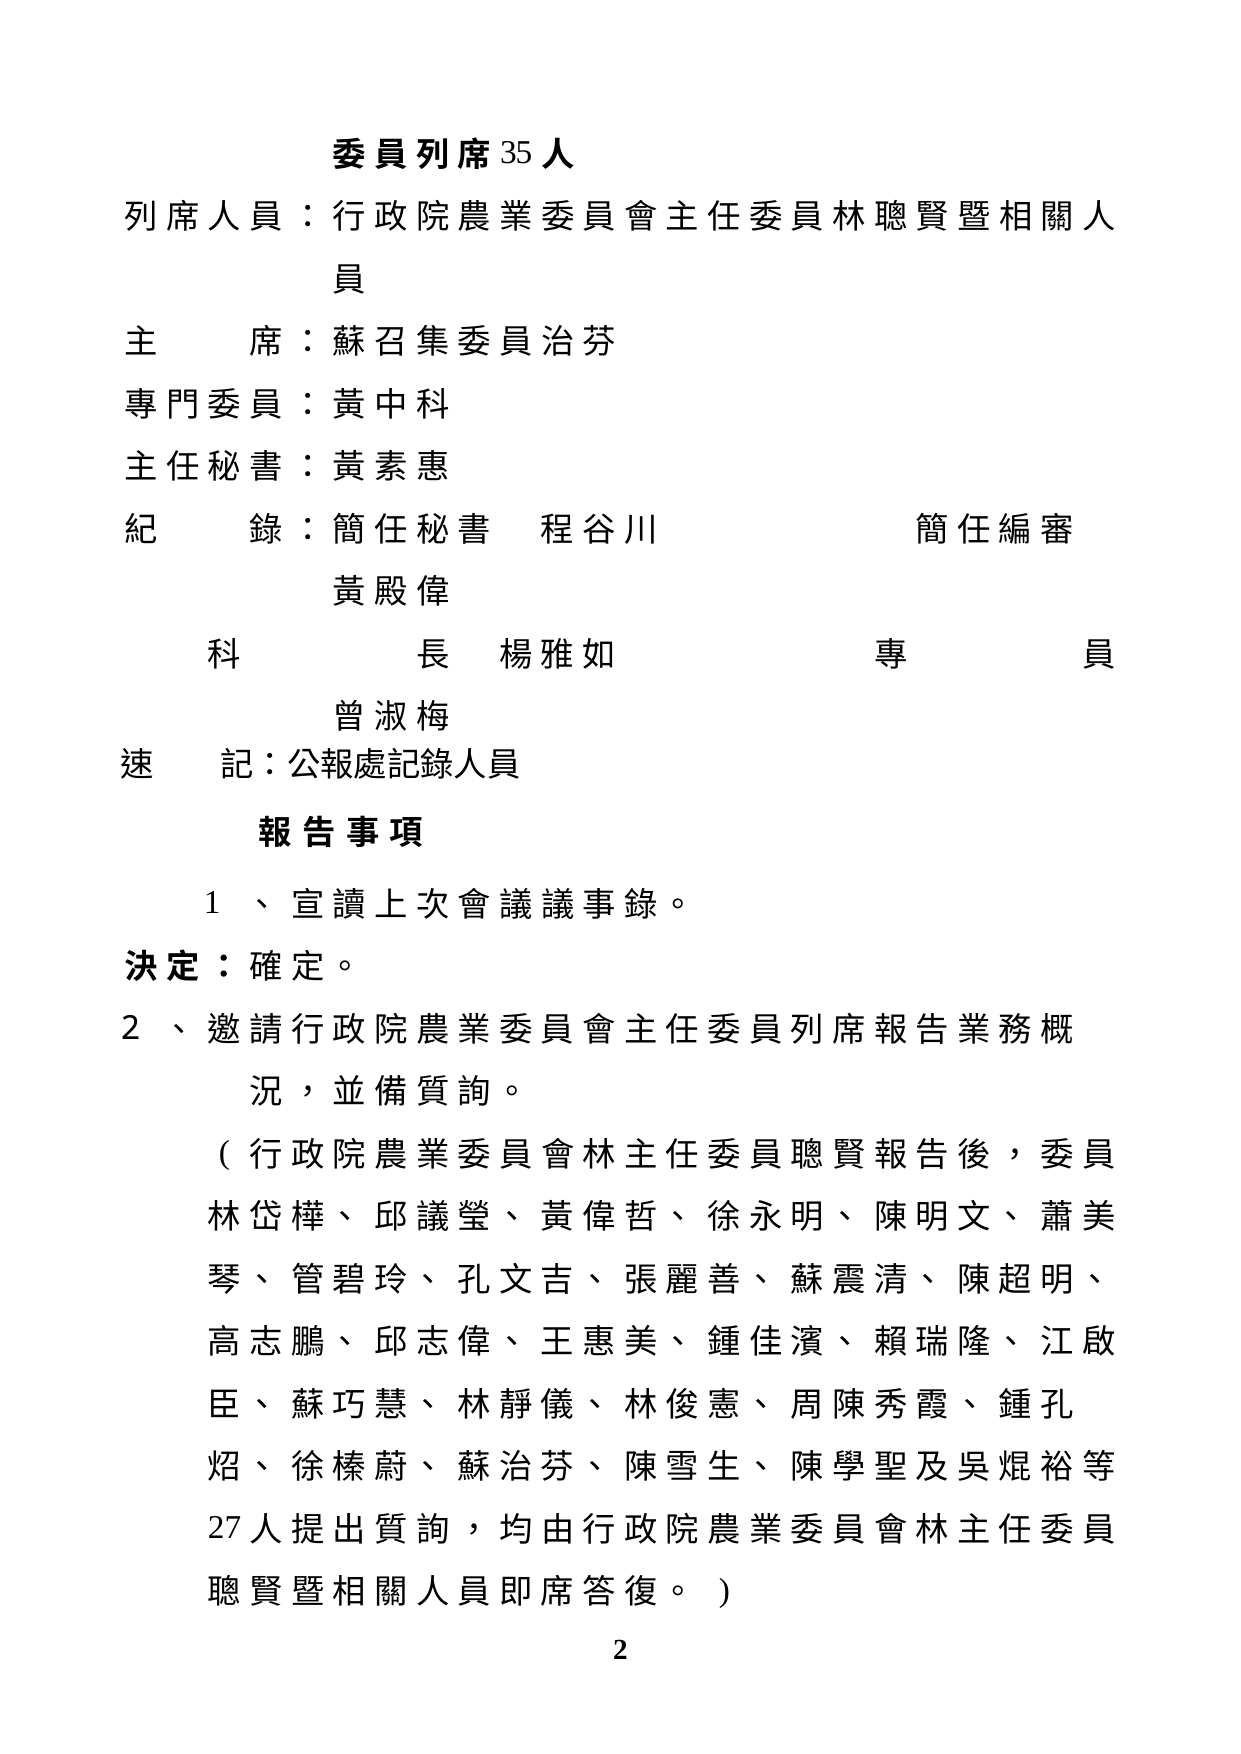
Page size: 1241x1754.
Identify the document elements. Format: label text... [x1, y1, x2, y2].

list 邀請行政院農業委員會主任委員列席報告業務概況，並備質詢。 [120, 985, 1120, 1110]
text 速 記：公報處記錄人員 [120, 735, 1120, 787]
text 紀 錄：簡任秘書 程谷川 簡任編審 黃殿偉 [120, 485, 1120, 610]
text 委員列席35人 [288, 110, 1086, 173]
text 主任秘書：黃素惠 [120, 423, 1091, 485]
text 主 席：蘇召集委員治芬 [120, 298, 1120, 360]
text 專門委員：黃中科 [120, 360, 1091, 423]
text 決定：確定。 [120, 923, 1120, 985]
text 科 長 楊雅如 專 員 曾淑梅 [120, 610, 1120, 735]
text 報告事項 [258, 802, 1120, 854]
list 宣讀上次會議議事錄。 [170, 860, 1120, 923]
text 列席人員：行政院農業委員會主任委員林聰賢暨相關人員 [120, 173, 1120, 298]
text (行政院農業委員會林主任委員聰賢報告後，委員林岱樺、邱議瑩、黃偉哲、徐永明、陳明文、蕭美琴、管碧玲、孔文吉、張麗善、蘇震清、陳超明、高志鵬、邱志偉、王惠美、鍾佳濱、賴瑞隆、江啟臣、蘇巧慧、林靜儀、林俊憲、周陳秀霞、鍾孔炤、徐榛蔚、蘇治芬、陳雪生、陳學聖及吳焜裕等27人提出質詢，均由行政院農業委員會林主任委員聰賢暨相關人員即席答復。) [178, 1110, 1120, 1610]
